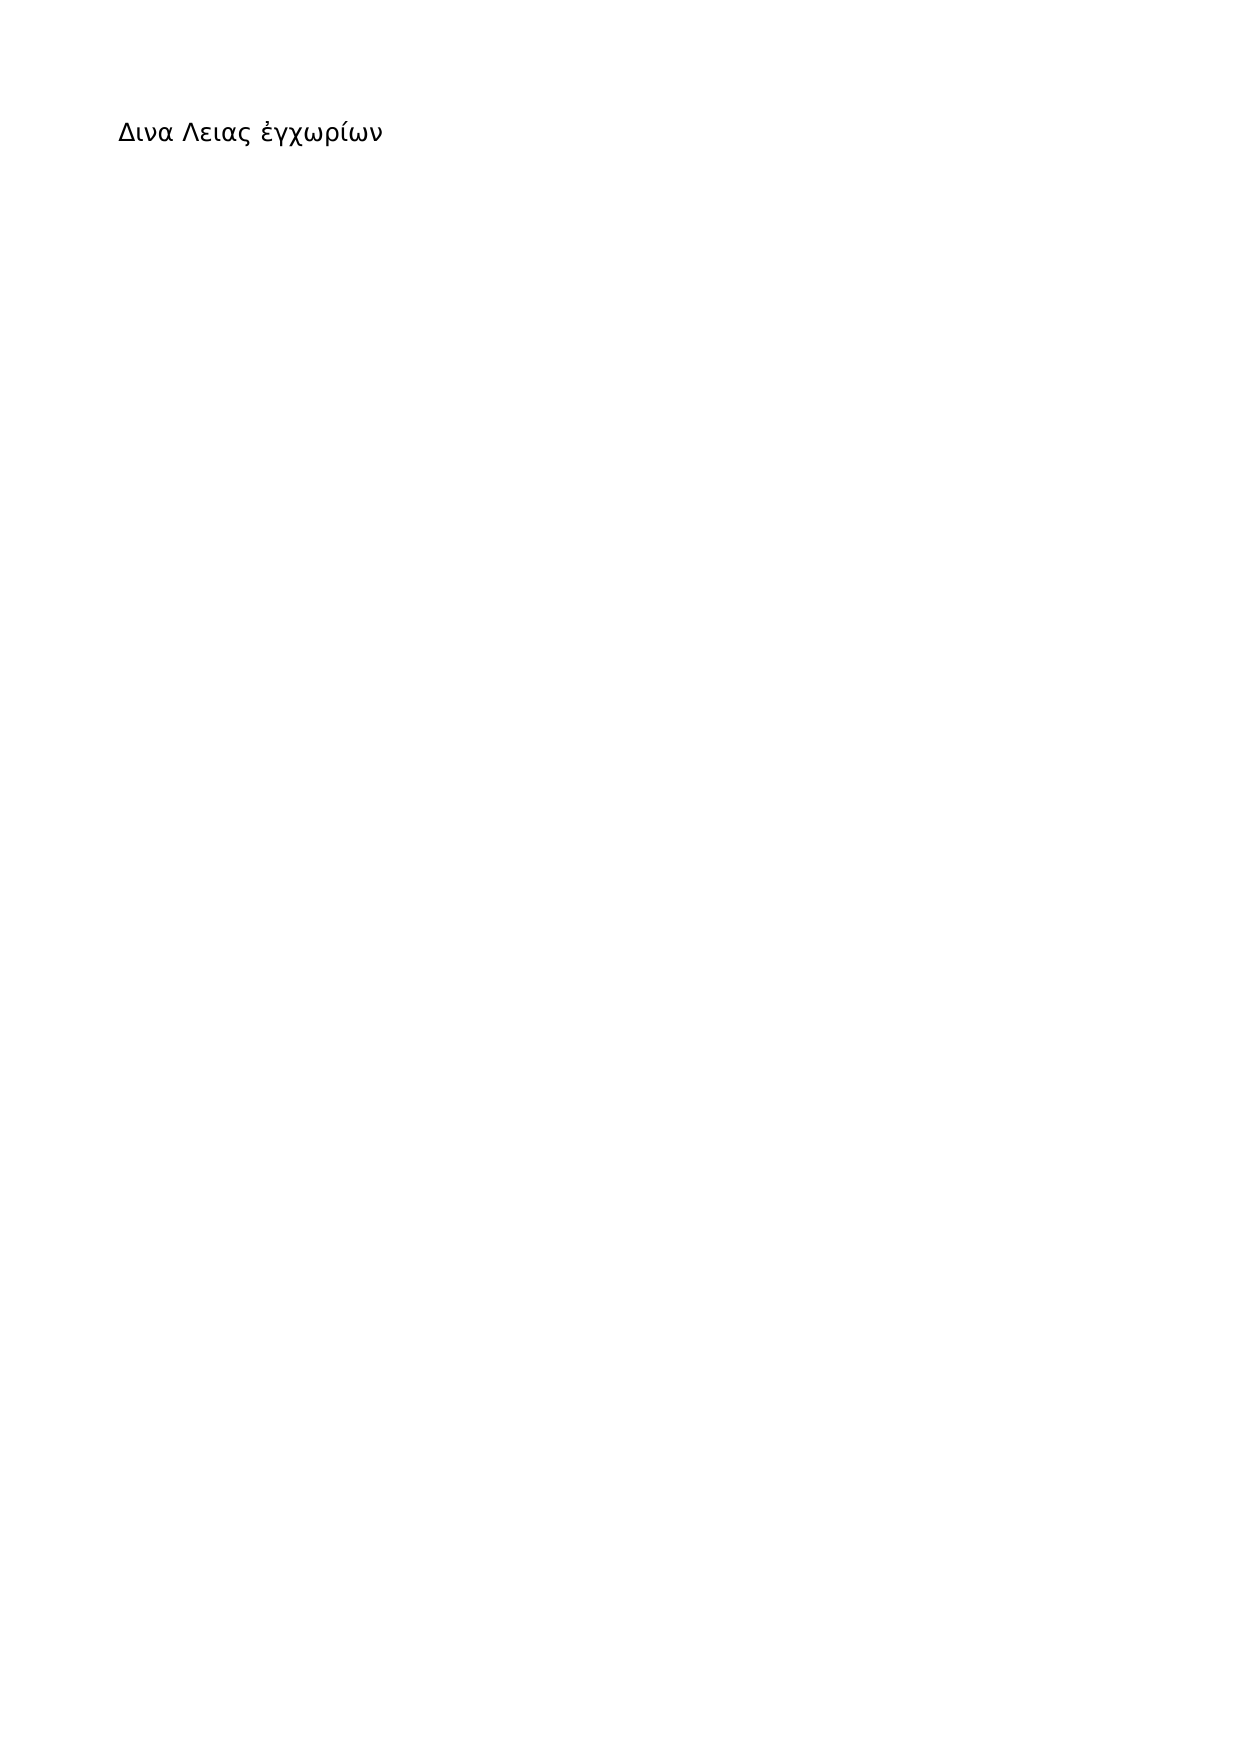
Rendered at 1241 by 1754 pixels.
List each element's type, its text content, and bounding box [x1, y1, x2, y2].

text Δινα Λειας ἐγχωρίων [118, 118, 1122, 147]
